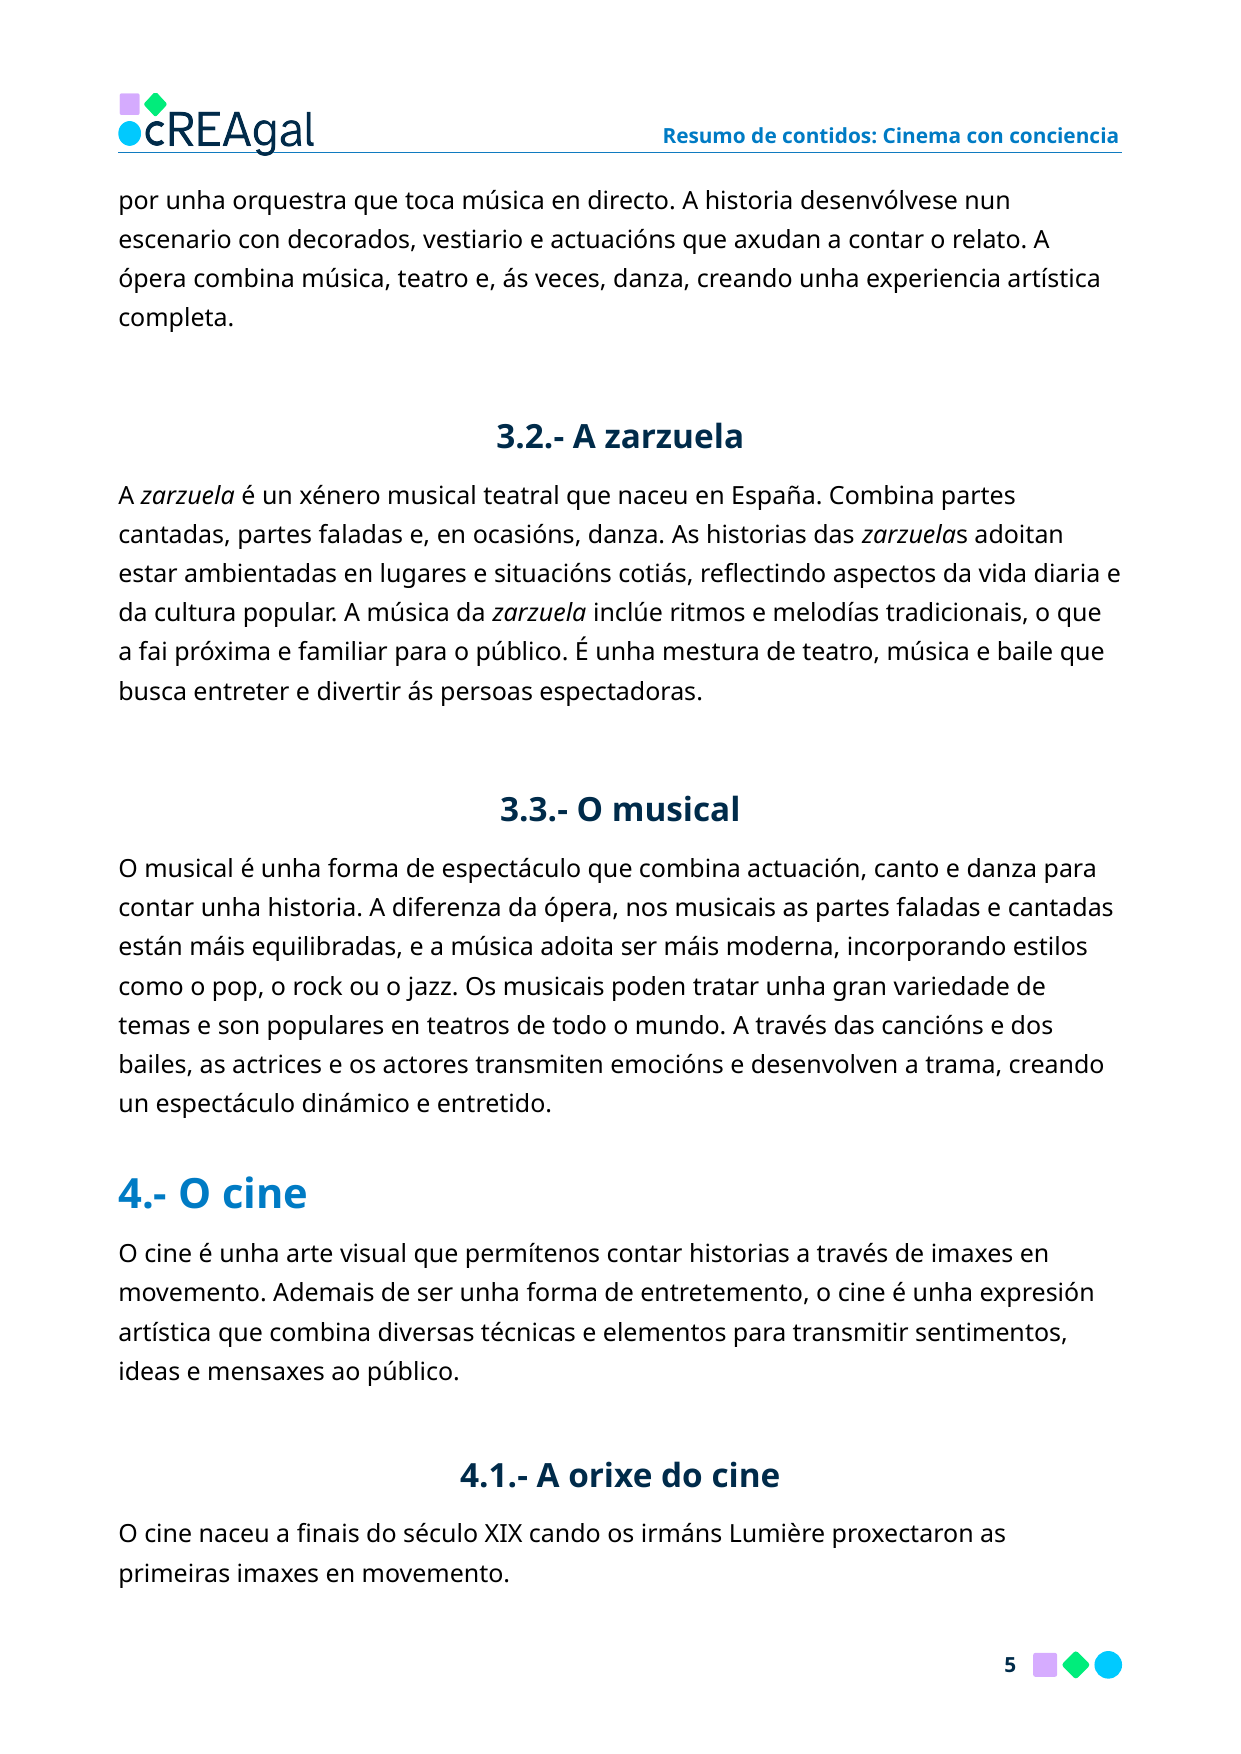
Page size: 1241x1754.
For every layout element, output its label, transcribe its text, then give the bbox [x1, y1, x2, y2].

picture [118, 93, 314, 156]
text O cine é unha arte visual que permítenos contar historias a través de imaxes en movemento. Ademais de ser unha forma de entretemento, o cine é unha expresión artística que combina diversas técnicas e elementos para transmitir sentimentos, ideas e mensaxes ao público. [118, 1236, 1122, 1387]
text A zarzuela é un xénero musical teatral que naceu en España. Combina partes cantadas, partes faladas e, en ocasións, danza. As historias das zarzuelas adoitan estar ambientadas en lugares e situacións cotiás, reflectindo aspectos da vida diaria e da cultura popular. A música da zarzuela inclúe ritmos e melodías tradicionais, o que a fai próxima e familiar para o público. É unha mestura de teatro, música e baile que busca entreter e divertir ás persoas espectadoras. [118, 477, 1122, 707]
subtitle O musical [118, 786, 1122, 831]
subtitle A orixe do cine [118, 1452, 1122, 1497]
text O cine naceu a finais do século XIX cando os irmáns Lumière proxectaron as primeiras imaxes en movemento. [118, 1516, 1122, 1589]
text por unha orquestra que toca música en directo. A historia desenvólvese nun escenario con decorados, vestiario e actuacións que axudan a contar o relato. A ópera combina música, teatro e, ás veces, danza, creando unha experiencia artística completa. [118, 182, 1122, 334]
subtitle A zarzuela [118, 413, 1122, 458]
subtitle O cine [118, 1164, 1122, 1221]
text O musical é unha forma de espectáculo que combina actuación, canto e danza para contar unha historia. A diferenza da ópera, nos musicais as partes faladas e cantadas están máis equilibradas, e a música adoita ser máis moderna, incorporando estilos como o pop, o rock ou o jazz. Os musicais poden tratar unha gran variedade de temas e son populares en teatros de todo o mundo. A través das cancións e dos bailes, as actrices e os actores transmiten emocións e desenvolven a trama, creando un espectáculo dinámico e entretido. [118, 851, 1122, 1120]
